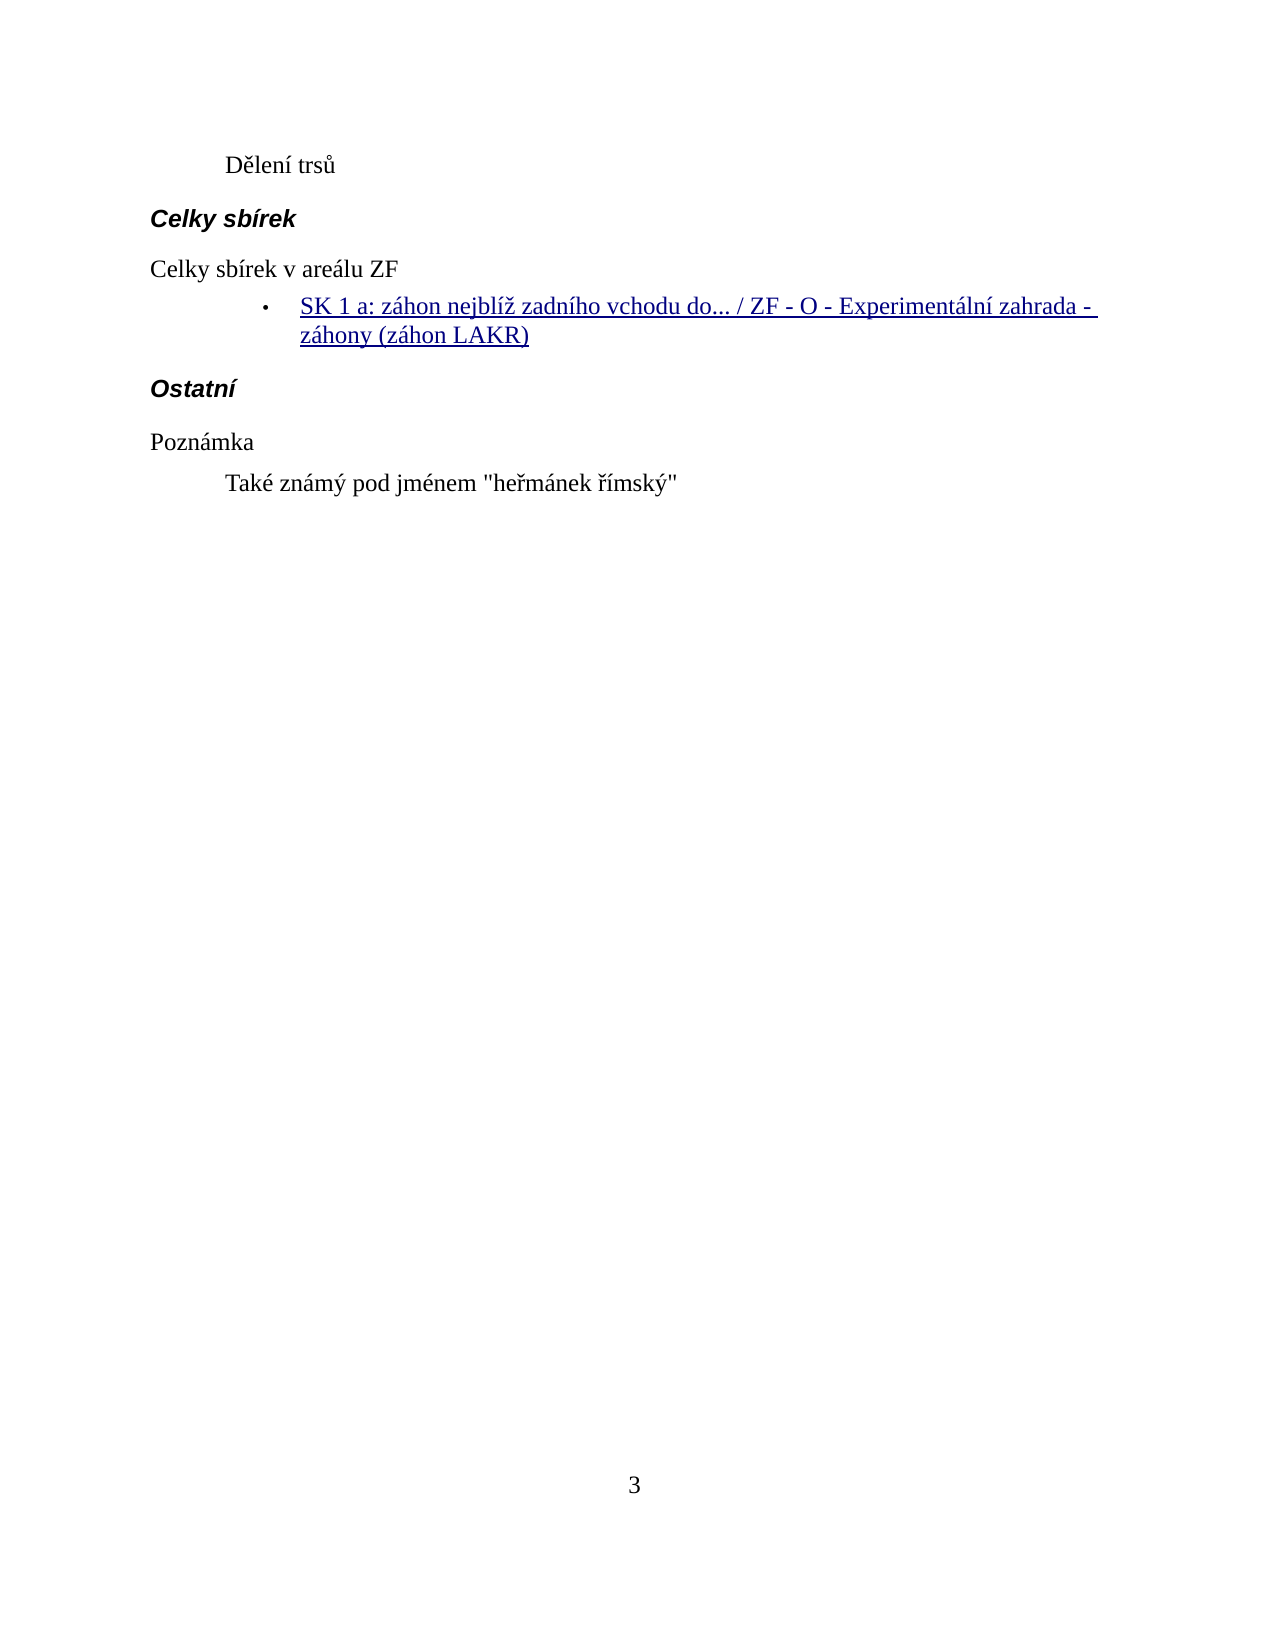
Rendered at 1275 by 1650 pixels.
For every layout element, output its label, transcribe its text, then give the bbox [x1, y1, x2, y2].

subtitle Ostatní [150, 374, 1125, 402]
subtitle Celky sbírek [150, 204, 1125, 232]
text Dělení trsů [225, 150, 1125, 179]
list SK 1 a: záhon nejblíž zadního vchodu do... / ZF - O - Experimentální zahrada - záhony (záhon LAKR) [262, 291, 1125, 349]
text Poznámka [150, 427, 1125, 456]
text Také známý pod jménem "heřmánek římský" [225, 468, 1125, 496]
text Celky sbírek v areálu ZF [150, 254, 1125, 282]
